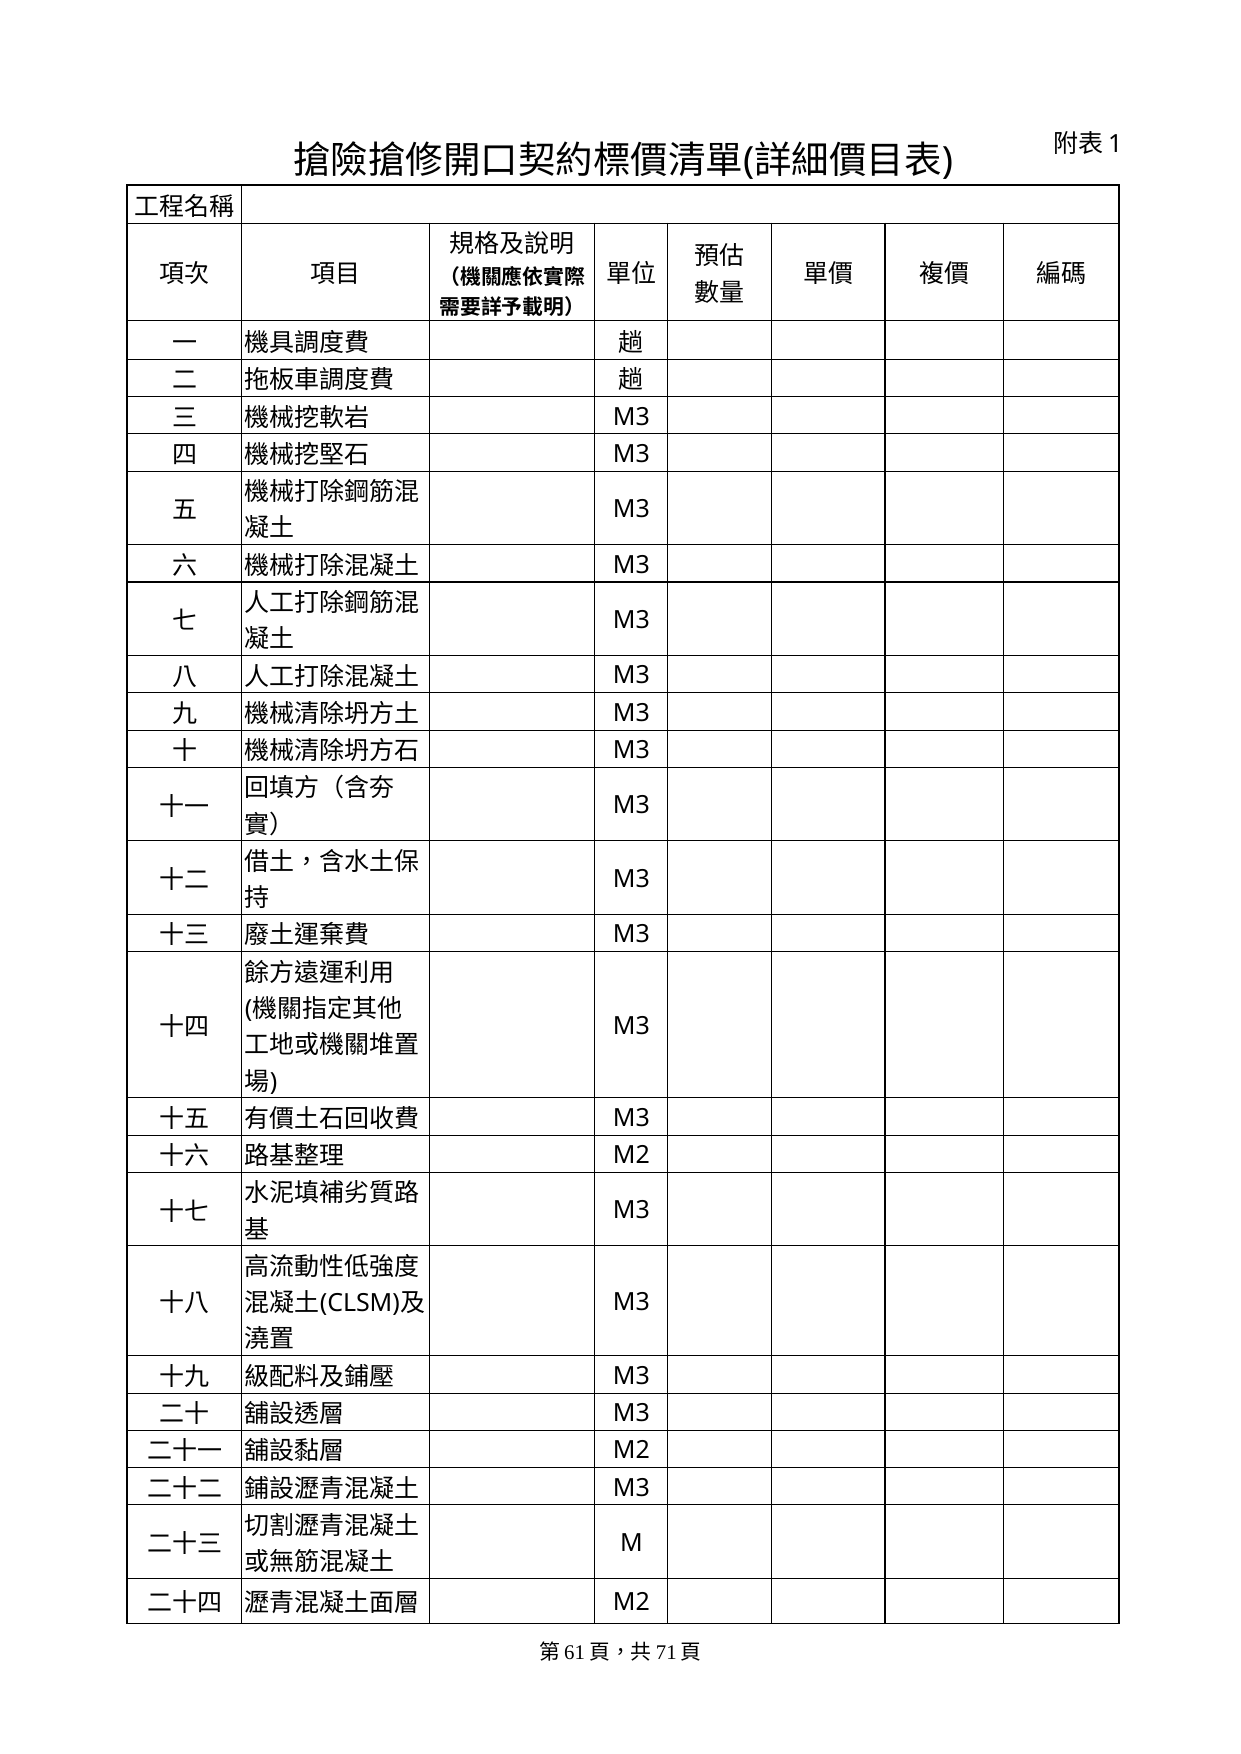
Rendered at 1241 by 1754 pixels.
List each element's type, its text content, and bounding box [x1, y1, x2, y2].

table_cell M3 [595, 841, 667, 914]
table_cell 二十 [128, 1394, 241, 1430]
table_cell [430, 1579, 594, 1623]
table_cell 單位 [595, 224, 667, 320]
table_cell [430, 434, 594, 471]
table_cell 趟 [595, 360, 667, 396]
table_cell [1004, 1579, 1118, 1623]
table_cell [1004, 952, 1118, 1097]
table_cell [430, 1505, 594, 1578]
table_cell [668, 915, 771, 951]
table_cell [430, 952, 594, 1097]
table_cell 六 [128, 545, 241, 581]
table_cell 項目 [242, 224, 429, 320]
table_cell [886, 841, 1003, 914]
table_cell [772, 1173, 884, 1245]
table_cell 趟 [595, 321, 667, 359]
table_cell [668, 656, 771, 692]
table_cell 五 [128, 472, 241, 544]
table_cell [1004, 693, 1118, 729]
table_cell [668, 1505, 771, 1578]
table_cell [430, 1136, 594, 1172]
table_cell [430, 656, 594, 692]
table_cell 切割瀝青混凝土或無筋混凝土 [242, 1505, 429, 1578]
table_cell [668, 1431, 771, 1467]
table_cell [886, 952, 1003, 1097]
table_cell M3 [595, 1246, 667, 1355]
table_cell [1004, 545, 1118, 581]
table_cell 舖設黏層 [242, 1431, 429, 1467]
table_cell 瀝青混凝土面層 [242, 1579, 429, 1623]
table_cell [886, 1468, 1003, 1504]
table_cell [1004, 841, 1118, 914]
table_cell [1004, 656, 1118, 692]
table_cell [1004, 1098, 1118, 1134]
table_cell M [595, 1505, 667, 1578]
table_cell 餘方遠運利用(機關指定其他工地或機關堆置場) [242, 952, 429, 1097]
table_cell [430, 472, 594, 544]
table_cell [1004, 1136, 1118, 1172]
table_cell [772, 768, 884, 840]
table_cell [668, 397, 771, 433]
table_cell 回填方（含夯實） [242, 768, 429, 840]
table_cell 二十三 [128, 1505, 241, 1578]
table_cell [668, 952, 771, 1097]
table_cell [886, 434, 1003, 471]
table_cell 十五 [128, 1098, 241, 1134]
table_cell [886, 1394, 1003, 1430]
table_cell [430, 321, 594, 359]
table_cell [668, 841, 771, 914]
table_cell [772, 1246, 884, 1355]
table_cell [772, 952, 884, 1097]
table_cell [430, 1173, 594, 1245]
table_cell [668, 1356, 771, 1392]
table_cell 拖板車調度費 [242, 360, 429, 396]
table_cell 編碼 [1004, 224, 1118, 320]
table_cell 機械清除坍方石 [242, 731, 429, 767]
table_cell 八 [128, 656, 241, 692]
table_cell [772, 1579, 884, 1623]
table_cell 預估數量 [668, 224, 771, 320]
table_cell [886, 1173, 1003, 1245]
table_cell 二十四 [128, 1579, 241, 1623]
table_cell 機械清除坍方土 [242, 693, 429, 729]
table_cell [772, 915, 884, 951]
table_cell 十七 [128, 1173, 241, 1245]
table_cell 九 [128, 693, 241, 729]
table_cell 機具調度費 [242, 321, 429, 359]
table_cell [1004, 1356, 1118, 1392]
table_cell [1004, 1246, 1118, 1355]
table_cell [772, 1098, 884, 1134]
table_cell 複價 [886, 224, 1003, 320]
table_cell [430, 583, 594, 655]
table_cell [772, 1468, 884, 1504]
table_cell M3 [595, 583, 667, 655]
table_cell 級配料及鋪壓 [242, 1356, 429, 1392]
table_cell M3 [595, 656, 667, 692]
table_cell [668, 583, 771, 655]
table_cell 十四 [128, 952, 241, 1097]
table_cell [1004, 434, 1118, 471]
table_cell [430, 1356, 594, 1392]
table_cell M3 [595, 731, 667, 767]
table_cell 舖設透層 [242, 1394, 429, 1430]
table_cell M3 [595, 545, 667, 581]
table_cell [886, 768, 1003, 840]
table_cell [772, 434, 884, 471]
table_cell [772, 1431, 884, 1467]
table_cell [772, 472, 884, 544]
table_cell [886, 731, 1003, 767]
table_cell 十九 [128, 1356, 241, 1392]
table_cell 機械打除鋼筋混凝土 [242, 472, 429, 544]
table_cell M3 [595, 472, 667, 544]
table_cell 十三 [128, 915, 241, 951]
table_cell [1004, 360, 1118, 396]
table_cell [1004, 1431, 1118, 1467]
table_cell [430, 545, 594, 581]
table_cell [668, 1173, 771, 1245]
table_cell [1004, 472, 1118, 544]
table_cell 七 [128, 583, 241, 655]
table_cell 人工打除鋼筋混凝土 [242, 583, 429, 655]
table_cell [668, 1579, 771, 1623]
table_cell [668, 545, 771, 581]
table_cell [772, 693, 884, 729]
table_cell M3 [595, 952, 667, 1097]
table_cell 機械挖軟岩 [242, 397, 429, 433]
table_cell [886, 1431, 1003, 1467]
table_cell 規格及說明 （機關應依實際需要詳予載明） [430, 224, 594, 320]
table_cell [772, 731, 884, 767]
table_cell 一 [128, 321, 241, 359]
table_cell [772, 1356, 884, 1392]
table_cell [886, 583, 1003, 655]
table_cell [772, 583, 884, 655]
table_cell [430, 397, 594, 433]
table_cell M3 [595, 1394, 667, 1430]
table_cell [772, 1394, 884, 1430]
table_cell 機械挖堅石 [242, 434, 429, 471]
table_cell 十二 [128, 841, 241, 914]
table_cell 十六 [128, 1136, 241, 1172]
table_cell [430, 1246, 594, 1355]
table_cell [1004, 768, 1118, 840]
table_cell 高流動性低強度混凝土(CLSM)及澆置 [242, 1246, 429, 1355]
table_cell 有價土石回收費 [242, 1098, 429, 1134]
table_cell [430, 1098, 594, 1134]
table_cell 四 [128, 434, 241, 471]
table_cell [1004, 731, 1118, 767]
table_cell [886, 1505, 1003, 1578]
table_cell [242, 186, 1118, 223]
table_cell M2 [595, 1579, 667, 1623]
table_cell 工程名稱 [128, 186, 241, 223]
table_cell M3 [595, 915, 667, 951]
table_cell [886, 397, 1003, 433]
table_cell 水泥填補劣質路基 [242, 1173, 429, 1245]
table_cell [430, 731, 594, 767]
table_cell M3 [595, 1468, 667, 1504]
table_cell 機械打除混凝土 [242, 545, 429, 581]
table_cell [886, 656, 1003, 692]
table_cell [1004, 1394, 1118, 1430]
table_cell [668, 472, 771, 544]
table_cell [430, 693, 594, 729]
table_cell M3 [595, 434, 667, 471]
table_cell M3 [595, 1356, 667, 1392]
table_cell [430, 768, 594, 840]
table_cell [1004, 397, 1118, 433]
table_cell M3 [595, 768, 667, 840]
table_cell [886, 1136, 1003, 1172]
table_cell [886, 321, 1003, 359]
table_cell [668, 1098, 771, 1134]
table_cell 二 [128, 360, 241, 396]
table_cell 借土，含水土保持 [242, 841, 429, 914]
table_cell [1004, 321, 1118, 359]
table_cell [772, 397, 884, 433]
table_cell [772, 1505, 884, 1578]
table_cell [668, 693, 771, 729]
table_cell [886, 1579, 1003, 1623]
table_cell [1004, 1468, 1118, 1504]
table_cell 三 [128, 397, 241, 433]
table_cell M3 [595, 693, 667, 729]
table_cell M3 [595, 1098, 667, 1134]
table_cell [668, 1468, 771, 1504]
table_cell [668, 1246, 771, 1355]
table_cell [1004, 583, 1118, 655]
table_cell [772, 1136, 884, 1172]
table_cell [886, 472, 1003, 544]
table_cell 二十一 [128, 1431, 241, 1467]
table_cell [668, 768, 771, 840]
table_cell M2 [595, 1136, 667, 1172]
table_cell 十 [128, 731, 241, 767]
table_cell [772, 360, 884, 396]
table_cell [668, 321, 771, 359]
table_cell 人工打除混凝土 [242, 656, 429, 692]
table_cell M2 [595, 1431, 667, 1467]
table_cell [1004, 915, 1118, 951]
table_cell 十一 [128, 768, 241, 840]
table_cell [668, 360, 771, 396]
table_cell [1004, 1505, 1118, 1578]
table_cell [668, 1394, 771, 1430]
table_cell [430, 1431, 594, 1467]
table_cell [886, 1098, 1003, 1134]
table_cell [772, 545, 884, 581]
table_cell [886, 1246, 1003, 1355]
table_cell M3 [595, 397, 667, 433]
table_cell 鋪設瀝青混凝土 [242, 1468, 429, 1504]
table_cell [886, 915, 1003, 951]
table_cell [430, 1468, 594, 1504]
table_cell 廢土運棄費 [242, 915, 429, 951]
table_cell [430, 1394, 594, 1430]
table_cell [1004, 1173, 1118, 1245]
table_cell [772, 321, 884, 359]
table_cell [430, 360, 594, 396]
table_cell M3 [595, 1173, 667, 1245]
table_cell [886, 1356, 1003, 1392]
table_cell [668, 1136, 771, 1172]
table_cell [772, 656, 884, 692]
table_cell [886, 693, 1003, 729]
table_cell [430, 915, 594, 951]
table_cell [886, 545, 1003, 581]
table_cell 十八 [128, 1246, 241, 1355]
table_cell 單價 [772, 224, 884, 320]
table_cell [668, 731, 771, 767]
table_cell 項次 [128, 224, 241, 320]
table_cell [886, 360, 1003, 396]
table_cell [668, 434, 771, 471]
table_header 搶險搶修開口契約標價清單(詳細價目表) [127, 116, 1175, 184]
table_cell 路基整理 [242, 1136, 429, 1172]
table_cell [430, 841, 594, 914]
table_cell [772, 841, 884, 914]
table_cell 二十二 [128, 1468, 241, 1504]
